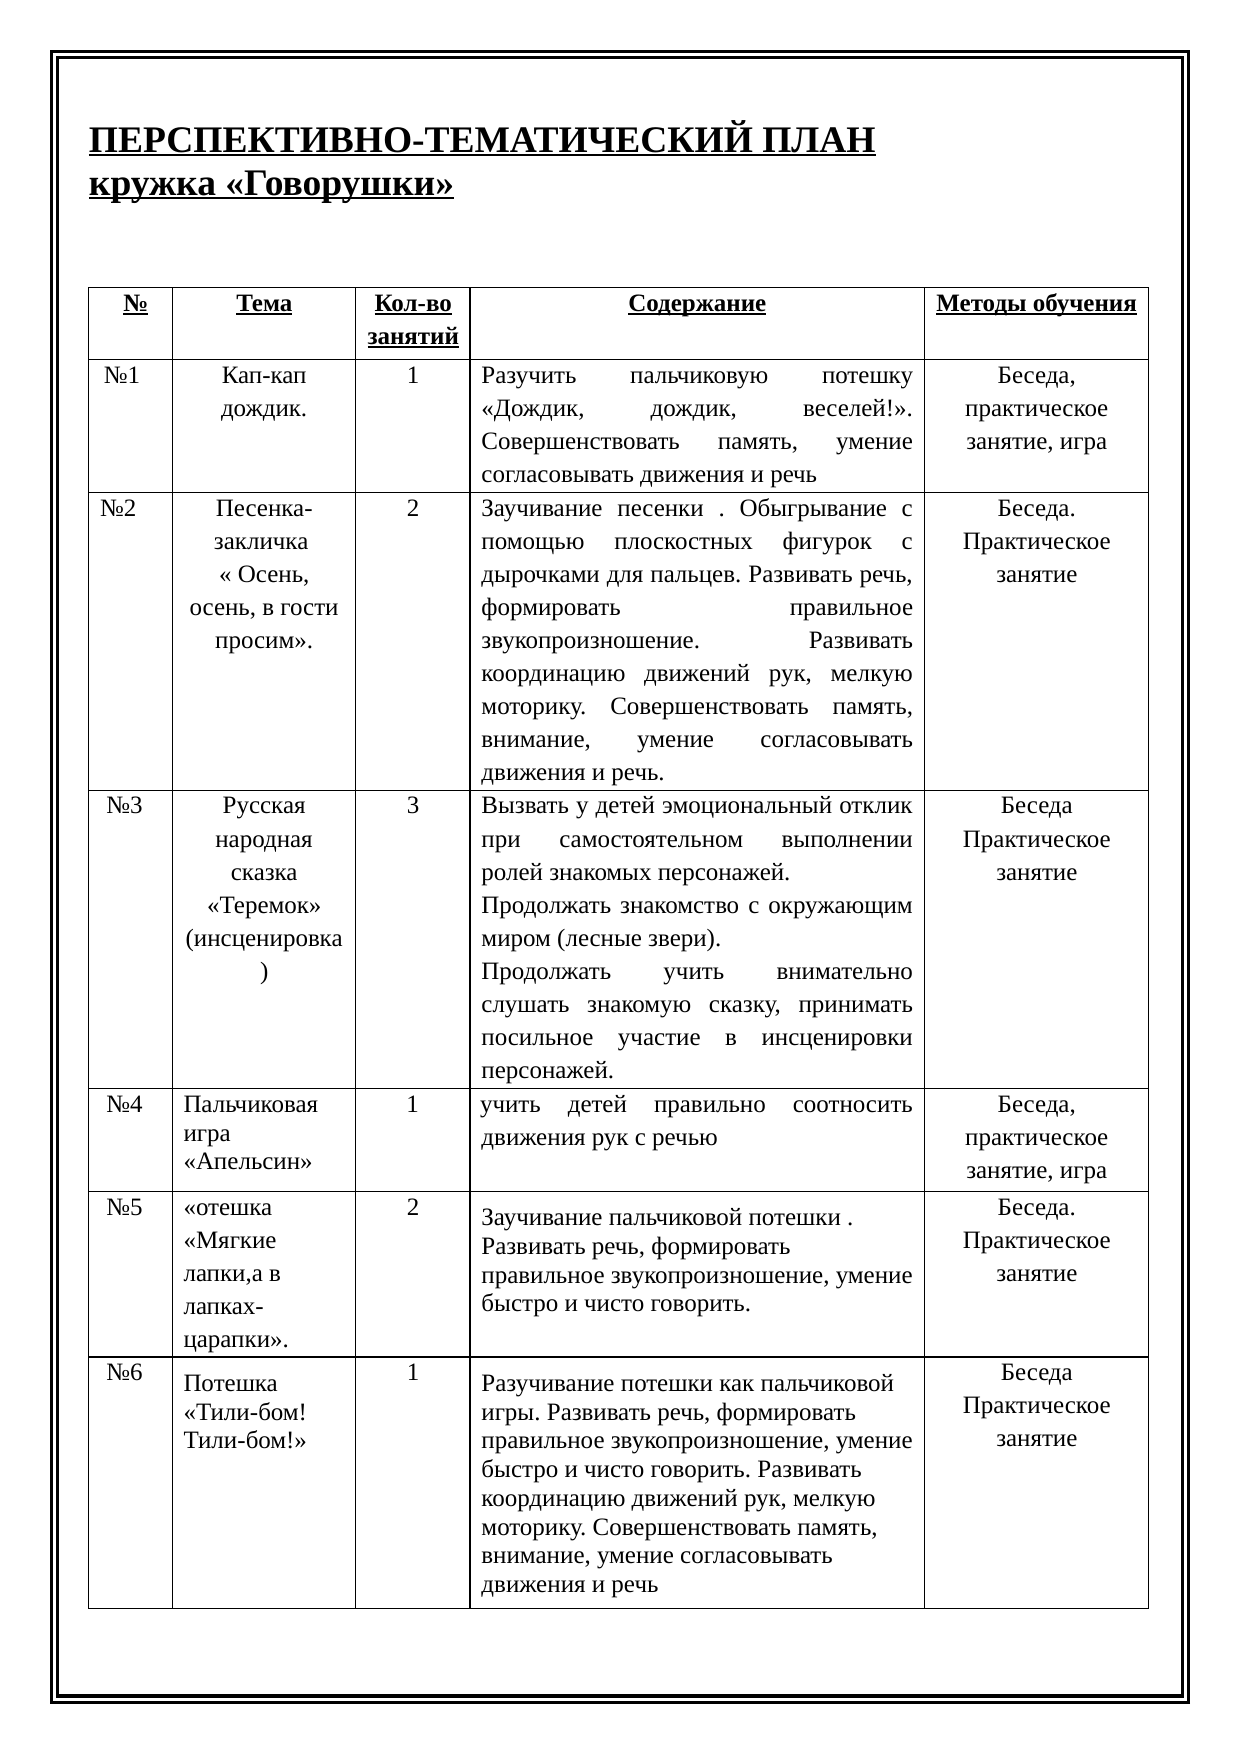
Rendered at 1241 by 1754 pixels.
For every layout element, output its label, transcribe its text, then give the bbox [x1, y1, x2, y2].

table_header Тема [173, 288, 355, 359]
table_header Содержание [471, 288, 924, 359]
table_cell 2 [356, 1192, 469, 1356]
table_cell Песенка-закличка « Осень, осень, в гости просим». [173, 493, 355, 789]
table_cell №2 [89, 493, 172, 789]
table_cell «отешка «Мягкие лапки,а в лапках-царапки». [173, 1192, 355, 1356]
table_cell Беседа, практическое занятие, игра [925, 360, 1148, 492]
table_cell №6 [89, 1358, 172, 1608]
table_cell Беседа. Практическое занятие [925, 493, 1148, 789]
table_cell №3 [89, 791, 172, 1088]
table_cell учить детей правильно соотносить движения рук с речью [471, 1089, 924, 1191]
table_cell 1 [356, 360, 469, 492]
table_cell Кап-кап дождик. [173, 360, 355, 492]
table_cell Беседа, практическое занятие, игра [925, 1089, 1148, 1191]
table_cell 3 [356, 791, 469, 1088]
table_cell Разучить пальчиковую потешку «Дождик, дождик, веселей!». Совершенствовать память, умение согласовывать движения и речь [471, 360, 924, 492]
table_cell Пальчиковая игра «Апельсин» [173, 1089, 355, 1191]
table_cell Беседа. Практическое занятие [925, 1192, 1148, 1356]
table_cell Разучивание потешки как пальчиковой игры. Развивать речь, формировать правильное звукопроизношение, умение быстро и чисто говорить. Развивать координацию движений рук, мелкую моторику. Совершенствовать память, внимание, умение согласовывать движения и речь [471, 1358, 924, 1608]
table_cell Потешка «Тили-бом! Тили-бом!» [173, 1358, 355, 1608]
table_cell Русская народная сказка «Теремок» (инсценировка) [173, 791, 355, 1088]
table_cell Беседа Практическое занятие [925, 1358, 1148, 1608]
text ПЕРСПЕКТИВНО-ТЕМАТИЧЕСКИЙ ПЛАН [89, 117, 1152, 160]
table_cell 1 [356, 1089, 469, 1191]
table_cell 1 [356, 1358, 469, 1608]
table_header № [89, 288, 172, 359]
table_header Методы обучения [925, 288, 1148, 359]
table_header Кол-во занятий [356, 288, 469, 359]
table_cell Беседа Практическое занятие [925, 791, 1148, 1088]
table_cell Заучивание песенки . Обыгрывание с помощью плоскостных фигурок с дырочками для пальцев. Развивать речь, формировать правильное звукопроизношение. Развивать координацию движений рук, мелкую моторику. Совершенствовать память, внимание, умение согласовывать движения и речь. [471, 493, 924, 789]
text кружка «Говорушки» [89, 160, 1152, 203]
table_cell №5 [89, 1192, 172, 1356]
table_cell 2 [356, 493, 469, 789]
table_cell Заучивание пальчиковой потешки . Развивать речь, формировать правильное звукопроизношение, умение быстро и чисто говорить. [471, 1192, 924, 1356]
table_cell Вызвать у детей эмоциональный отклик при самостоятельном выполнении ролей знакомых персонажей. Продолжать знакомство с окружающим миром (лесные звери). Продолжать учить внимательно слушать знакомую сказку, принимать посильное участие в инсценировки персонажей. [471, 791, 924, 1088]
table_cell №1 [89, 360, 172, 492]
table_cell №4 [89, 1089, 172, 1191]
